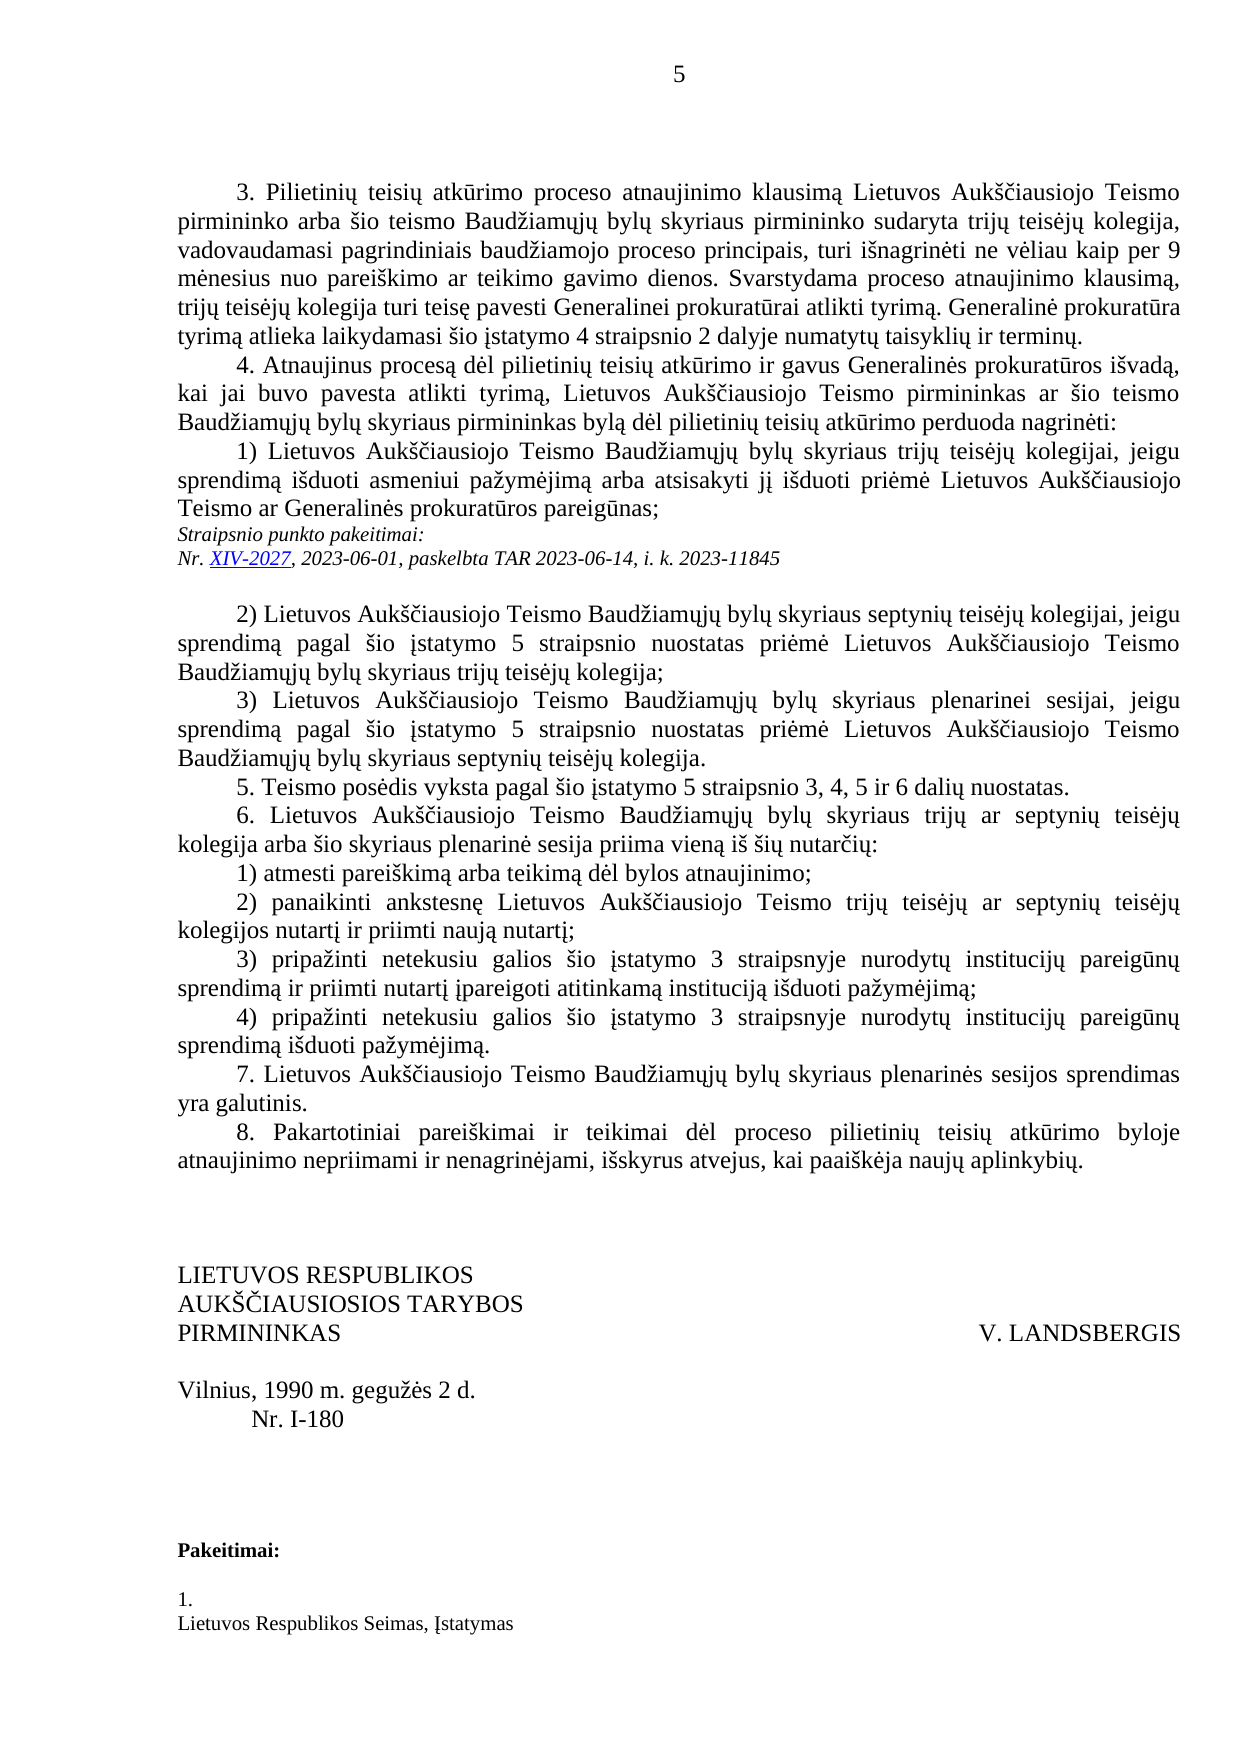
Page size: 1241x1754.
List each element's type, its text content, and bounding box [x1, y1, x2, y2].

text Nr. XIV-2027, 2023-06-01, paskelbta TAR 2023-06-14, i. k. 2023-11845 [177, 546, 1181, 570]
text Pakeitimai: [177, 1538, 1181, 1562]
text 2) Lietuvos Aukščiausiojo Teismo Baudžiamųjų bylų skyriaus septynių teisėjų kolegijai, jeigu sprendimą pagal šio įstatymo 5 straipsnio nuostatas priėmė Lietuvos Aukščiausiojo Teismo Baudžiamųjų bylų skyriaus trijų teisėjų kolegija; [177, 599, 1181, 685]
text 7. Lietuvos Aukščiausiojo Teismo Baudžiamųjų bylų skyriaus plenarinės sesijos sprendimas yra galutinis. [177, 1059, 1181, 1117]
text 1) atmesti pareiškimą arba teikimą dėl bylos atnaujinimo; [177, 858, 1181, 887]
text 3) pripažinti netekusiu galios šio įstatymo 3 straipsnyje nurodytų institucijų pareigūnų sprendimą ir priimti nutartį įpareigoti atitinkamą instituciją išduoti pažymėjimą; [177, 944, 1181, 1002]
text Lietuvos Respublikos Seimas, Įstatymas [177, 1611, 1181, 1635]
text LIETUVOS RESPUBLIKOS [177, 1260, 1181, 1289]
text 2) panaikinti ankstesnę Lietuvos Aukščiausiojo Teismo trijų teisėjų ar septynių teisėjų kolegijos nutartį ir priimti naują nutartį; [177, 887, 1181, 944]
text Vilnius, 1990 m. gegužės 2 d. [177, 1375, 1181, 1404]
text 3. Pilietinių teisių atkūrimo proceso atnaujinimo klausimą Lietuvos Aukščiausiojo Teismo pirmininko arba šio teismo Baudžiamųjų bylų skyriaus pirmininko sudaryta trijų teisėjų kolegija, vadovaudamasi pagrindiniais baudžiamojo proceso principais, turi išnagrinėti ne vėliau kaip per 9 mėnesius nuo pareiškimo ar teikimo gavimo dienos. Svarstydama proceso atnaujinimo klausimą, trijų teisėjų kolegija turi teisę pavesti Generalinei prokuratūrai atlikti tyrimą. Generalinė prokuratūra tyrimą atlieka laikydamasi šio įstatymo 4 straipsnio 2 dalyje numatytų taisyklių ir terminų. [177, 177, 1181, 350]
text 1) Lietuvos Aukščiausiojo Teismo Baudžiamųjų bylų skyriaus trijų teisėjų kolegijai, jeigu sprendimą išduoti asmeniui pažymėjimą arba atsisakyti jį išduoti priėmė Lietuvos Aukščiausiojo Teismo ar Generalinės prokuratūros pareigūnas; [177, 436, 1181, 522]
text 4. Atnaujinus procesą dėl pilietinių teisių atkūrimo ir gavus Generalinės prokuratūros išvadą, kai jai buvo pavesta atlikti tyrimą, Lietuvos Aukščiausiojo Teismo pirmininkas ar šio teismo Baudžiamųjų bylų skyriaus pirmininkas bylą dėl pilietinių teisių atkūrimo perduoda nagrinėti: [177, 350, 1181, 436]
text 1. [177, 1587, 1181, 1611]
text Straipsnio punkto pakeitimai: [177, 522, 1181, 546]
text Nr. I-180 [177, 1404, 1181, 1433]
text PIRMININKAS V. LANDSBERGIS [177, 1318, 1181, 1347]
text 5. Teismo posėdis vyksta pagal šio įstatymo 5 straipsnio 3, 4, 5 ir 6 dalių nuostatas. [177, 772, 1181, 800]
text 8. Pakartotiniai pareiškimai ir teikimai dėl proceso pilietinių teisių atkūrimo byloje atnaujinimo nepriimami ir nenagrinėjami, išskyrus atvejus, kai paaiškėja naujų aplinkybių. [177, 1117, 1181, 1174]
text 3) Lietuvos Aukščiausiojo Teismo Baudžiamųjų bylų skyriaus plenarinei sesijai, jeigu sprendimą pagal šio įstatymo 5 straipsnio nuostatas priėmė Lietuvos Aukščiausiojo Teismo Baudžiamųjų bylų skyriaus septynių teisėjų kolegija. [177, 685, 1181, 772]
text AUKŠČIAUSIOSIOS TARYBOS [177, 1289, 1181, 1318]
text 6. Lietuvos Aukščiausiojo Teismo Baudžiamųjų bylų skyriaus trijų ar septynių teisėjų kolegija arba šio skyriaus plenarinė sesija priima vieną iš šių nutarčių: [177, 800, 1181, 858]
text 4) pripažinti netekusiu galios šio įstatymo 3 straipsnyje nurodytų institucijų pareigūnų sprendimą išduoti pažymėjimą. [177, 1002, 1181, 1059]
